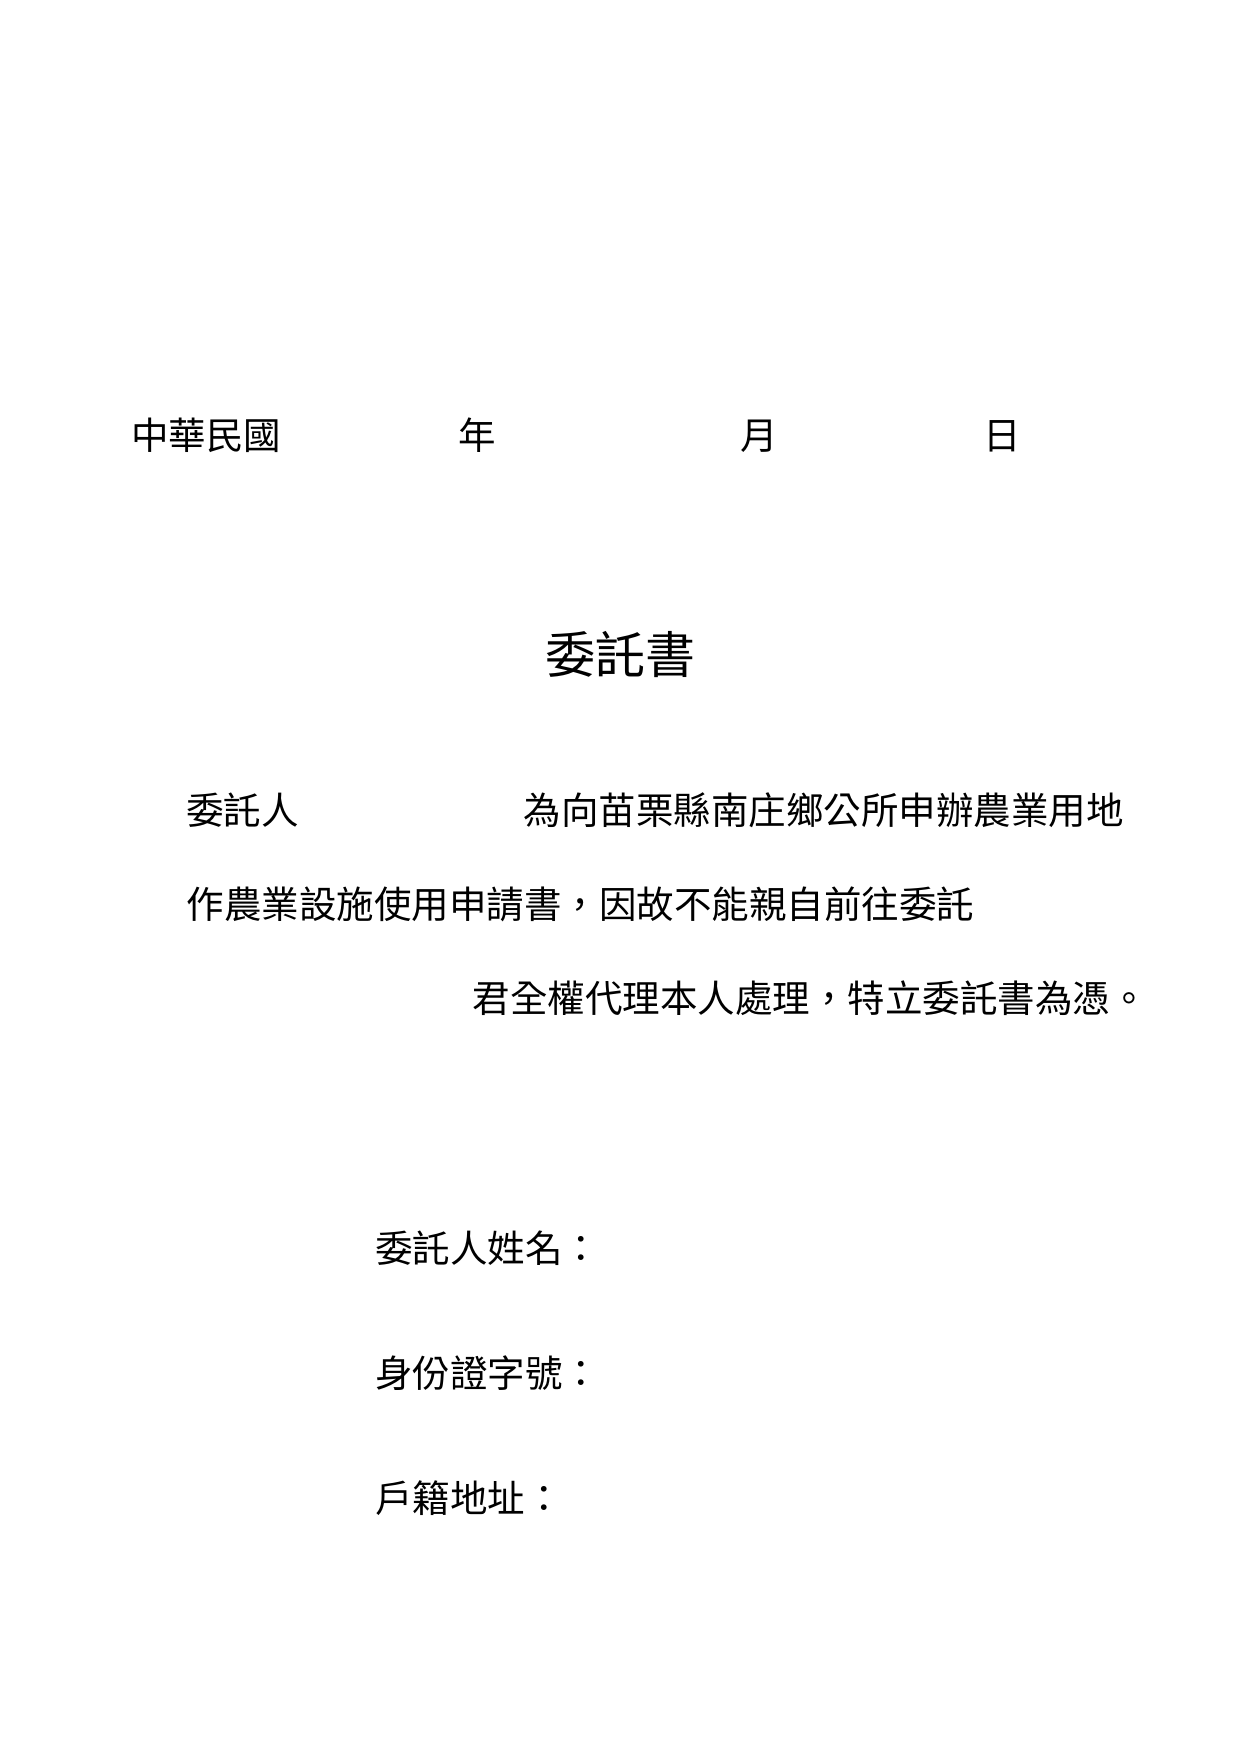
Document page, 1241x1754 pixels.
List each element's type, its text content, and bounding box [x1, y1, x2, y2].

text 中華民國 年 月 日 [75, 391, 1128, 454]
text 委託人 為向苗栗縣南庄鄉公所申辦農業用地作農業設施使用申請書，因故不能親自前往委託 [186, 766, 1128, 923]
text 戶籍地址： [112, 1454, 1128, 1516]
text 委託書 [112, 579, 1128, 704]
text 君全權代理本人處理，特立委託書為憑。 [112, 954, 1128, 1016]
text 委託人姓名： [112, 1204, 1128, 1266]
text 身份證字號： [112, 1329, 1128, 1391]
